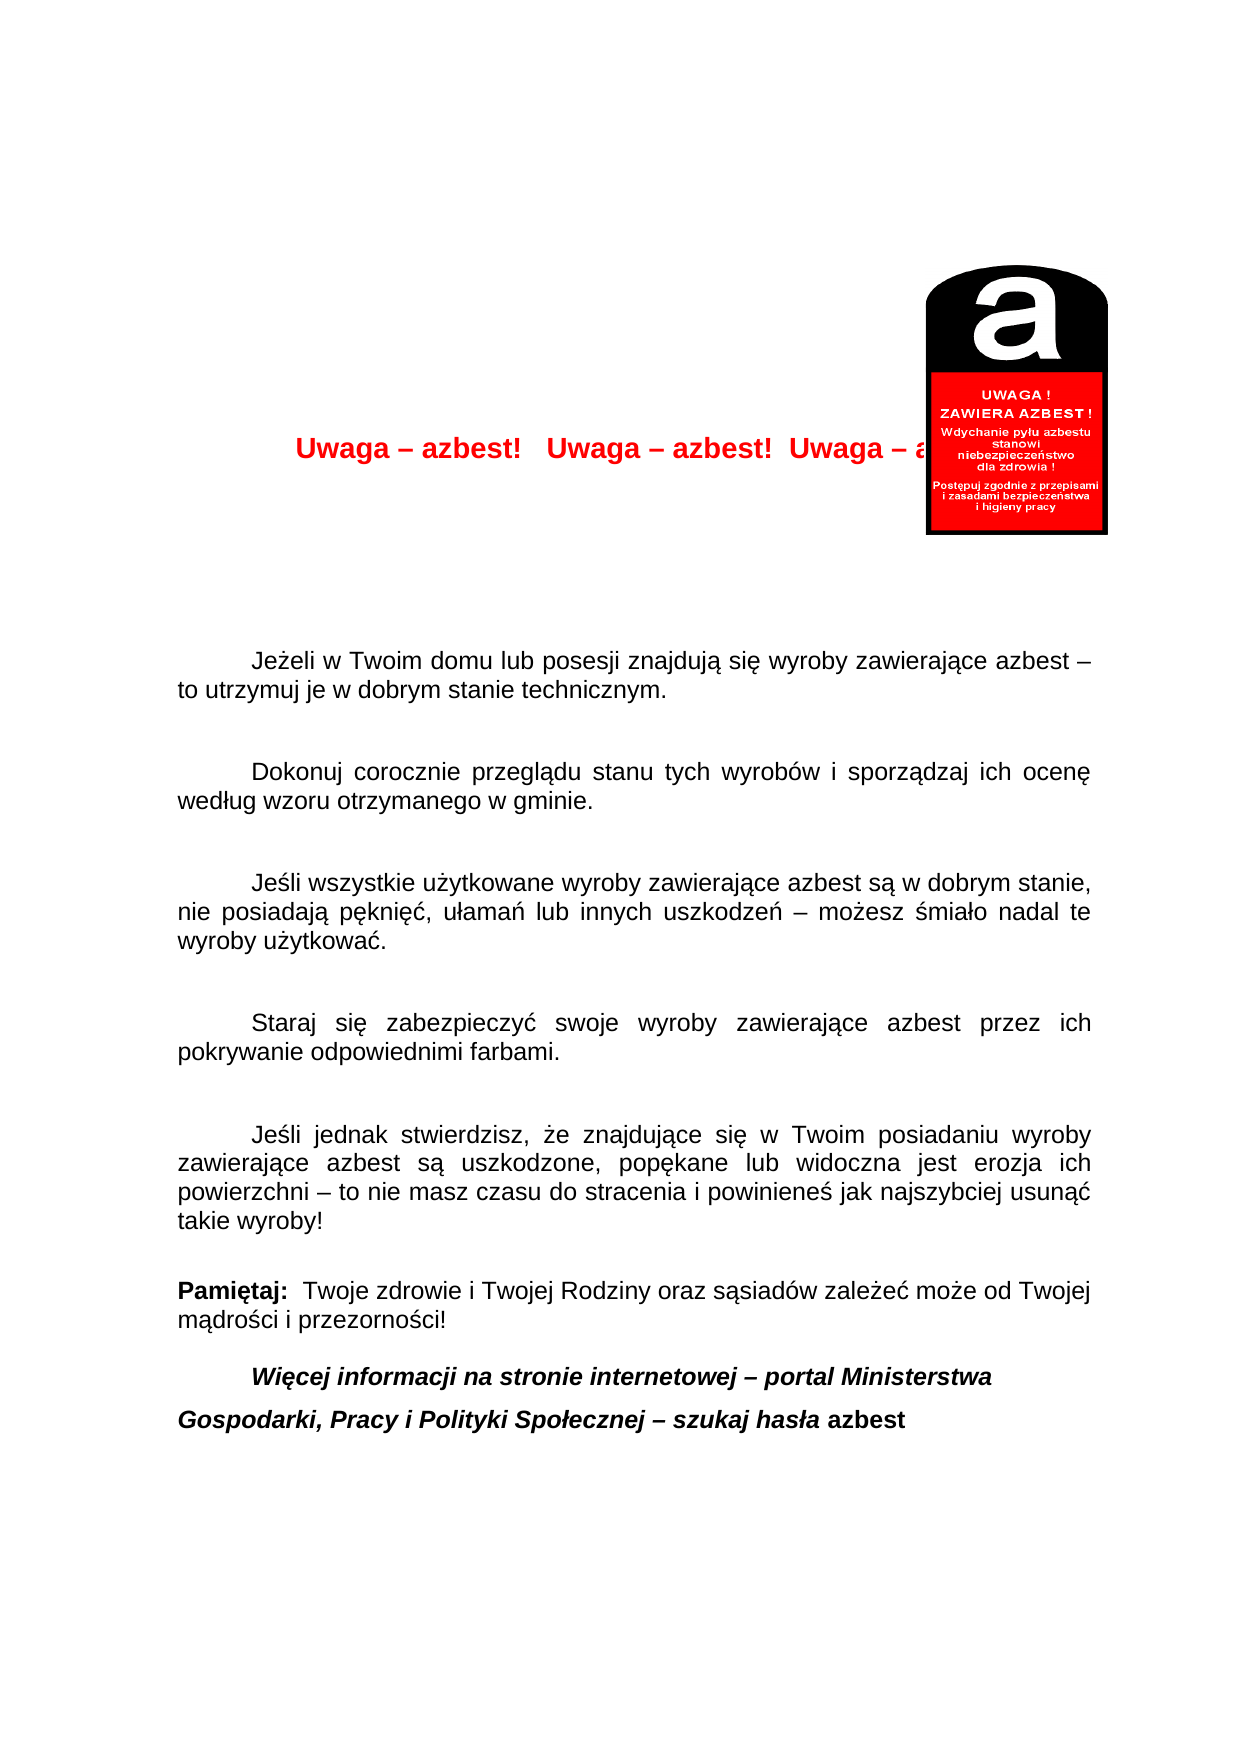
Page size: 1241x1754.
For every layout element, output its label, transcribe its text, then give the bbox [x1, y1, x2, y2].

text Jeśli wszystkie użytkowane wyroby zawierające azbest są w dobrym stanie, nie posiadają pęknięć, ułamań lub innych uszkodzeń – możesz śmiało nadal te wyroby użytkować. [177, 868, 1092, 954]
text Jeśli jednak stwierdzisz, że znajdujące się w Twoim posiadaniu wyroby zawierające azbest są uszkodzone, popękane lub widoczna jest erozja ich powierzchni – to nie masz czasu do stracenia i powinieneś jak najszybciej usunąć takie wyroby! [177, 1119, 1092, 1234]
text Pamiętaj: Twoje zdrowie i Twojej Rodziny oraz sąsiadów zależeć może od Twojej mądrości i przezorności! [177, 1276, 1092, 1333]
text Staraj się zabezpieczyć swoje wyroby zawierające azbest przez ich pokrywanie odpowiednimi farbami. [177, 1008, 1092, 1066]
text Więcej informacji na stronie internetowej – portal Ministerstwa Gospodarki, Pracy i Polityki Społecznej – szukaj hasła azbest [177, 1362, 1092, 1434]
subtitle Uwaga – azbest! Uwaga – azbest! Uwaga – azbest! [177, 431, 924, 464]
text Dokonuj corocznie przeglądu stanu tych wyrobów i sporządzaj ich ocenę według wzoru otrzymanego w gminie. [177, 757, 1092, 814]
text Jeżeli w Twoim domu lub posesji znajdują się wyroby zawierające azbest – to utrzymuj je w dobrym stanie technicznym. [177, 646, 1092, 703]
